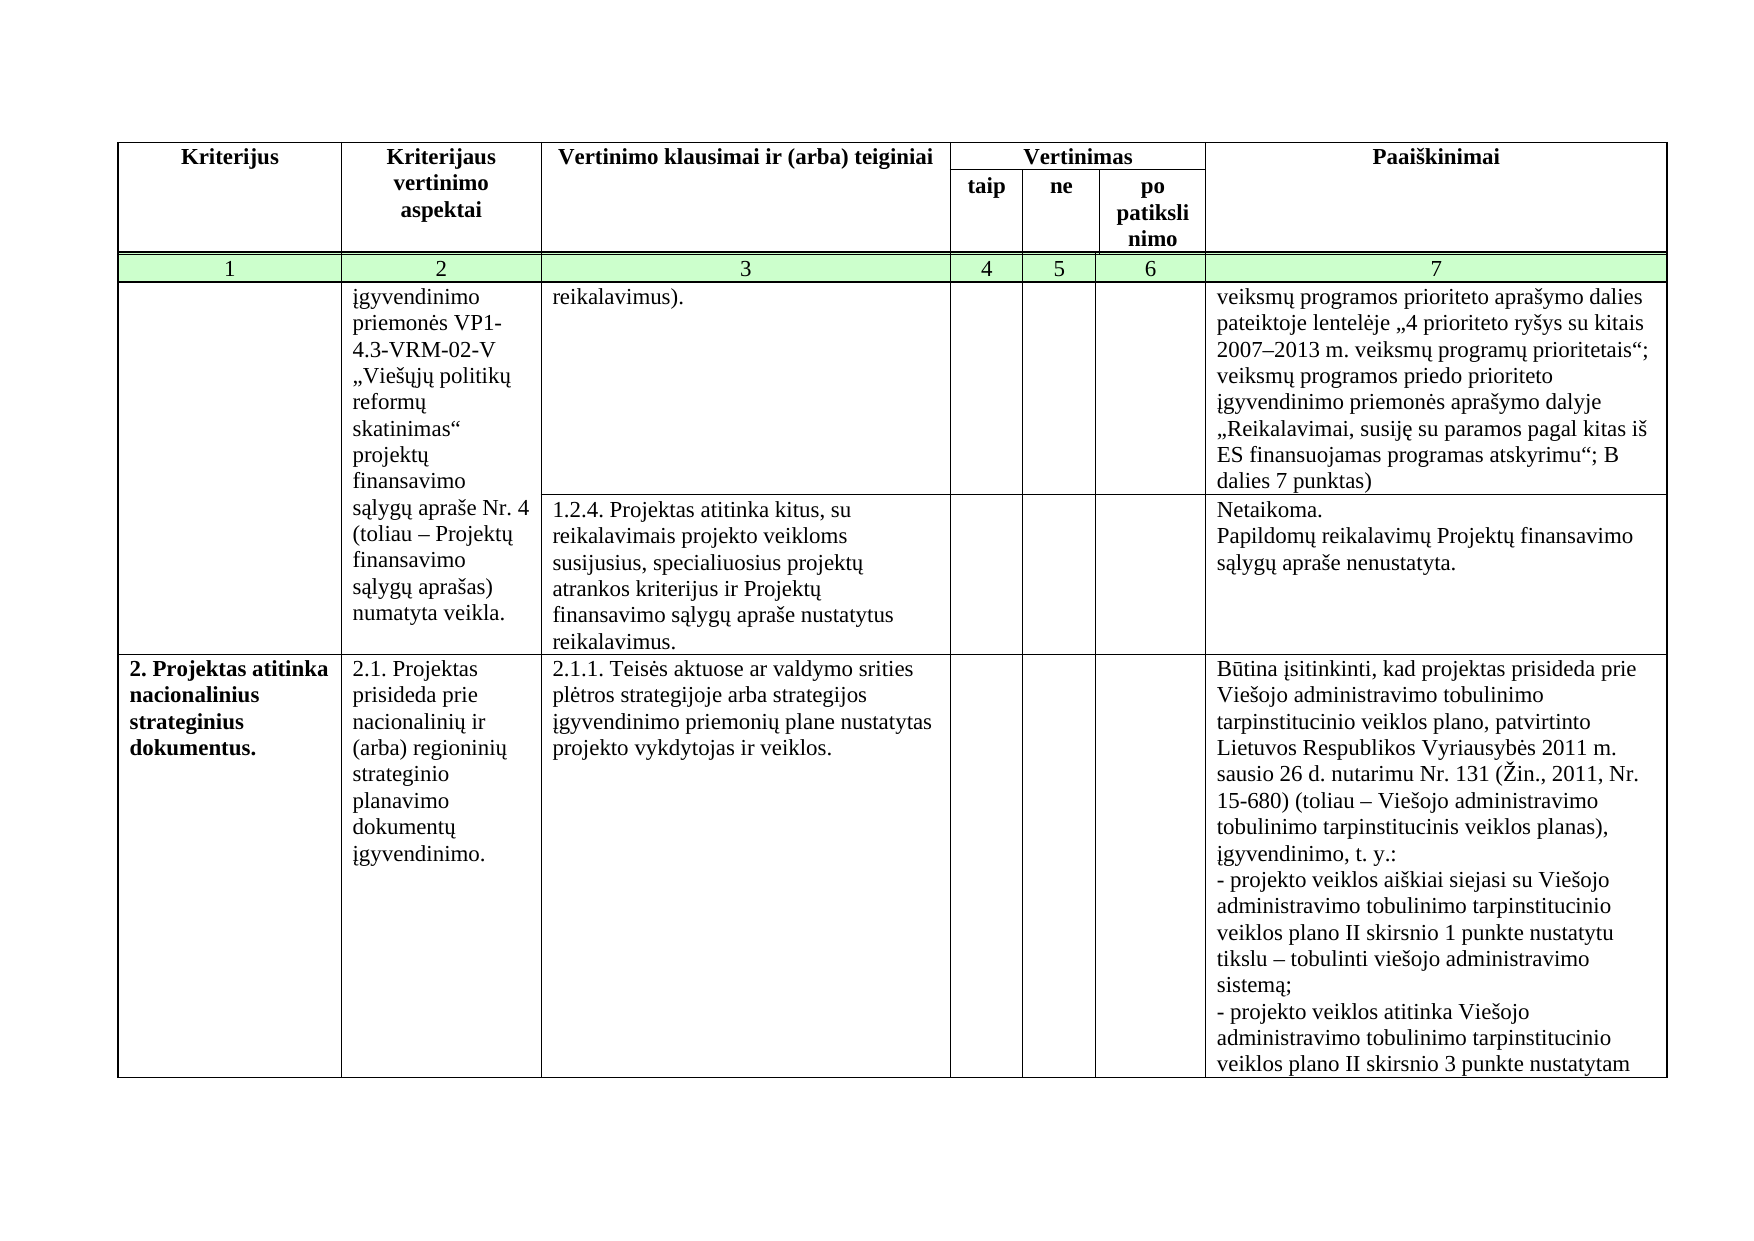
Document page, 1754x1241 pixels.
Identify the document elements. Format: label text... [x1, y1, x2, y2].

table_cell [119, 283, 341, 654]
table_cell [1023, 655, 1095, 1077]
table_cell [1023, 495, 1095, 654]
table_cell įgyvendinimo priemonės VP1-4.3-VRM-02-V „Viešųjų politikų reformų skatinimas“ projektų finansavimo sąlygų apraše Nr. 4 (toliau – Projektų finansavimo sąlygų aprašas) numatyta veikla. [342, 283, 541, 654]
table_cell [1023, 283, 1095, 494]
table_cell taip [951, 170, 1022, 251]
table_cell [951, 283, 1022, 494]
table_cell 2 [342, 255, 541, 281]
table_cell 2.1.1. Teisės aktuose ar valdymo srities plėtros strategijoje arba strategijos įgyvendinimo priemonių plane nustatytas projekto vykdytojas ir veiklos. [542, 655, 950, 1077]
table_cell 1.2.4. Projektas atitinka kitus, su reikalavimais projekto veikloms susijusius, specialiuosius projektų atrankos kriterijus ir Projektų finansavimo sąlygų apraše nustatytus reikalavimus. [542, 495, 950, 654]
table_cell 6 [1096, 255, 1205, 281]
table_cell po patikslinimo [1100, 170, 1205, 251]
table_cell [1096, 283, 1205, 494]
table_header Vertinimas [951, 143, 1205, 169]
table_header Paaiškinimai [1206, 143, 1666, 251]
table_cell [1096, 495, 1205, 654]
table_header Vertinimo klausimai ir (arba) teiginiai [542, 143, 950, 251]
table_cell Būtina įsitinkinti, kad projektas prisideda prie Viešojo administravimo tobulinimo tarpinstitucinio veiklos plano, patvirtinto Lietuvos Respublikos Vyriausybės 2011 m. sausio 26 d. nutarimu Nr. 131 (Žin., 2011, Nr. 15-680) (toliau – Viešojo administravimo tobulinimo tarpinstitucinis veiklos planas), įgyvendinimo, t. y.: - projekto veiklos aiškiai siejasi su Viešojo administravimo tobulinimo tarpinstitucinio veiklos plano II skirsnio 1 punkte nustatytu tikslu – tobulinti viešojo administravimo sistemą; - projekto veiklos atitinka Viešojo administravimo tobulinimo tarpinstitucinio veiklos plano II skirsnio 3 punkte nustatytam [1206, 655, 1666, 1077]
table_cell 4 [951, 255, 1022, 281]
table_cell veiksmų programos prioriteto aprašymo dalies pateiktoje lentelėje „4 prioriteto ryšys su kitais 2007–2013 m. veiksmų programų prioritetais“; veiksmų programos priedo prioriteto įgyvendinimo priemonės aprašymo dalyje „Reikalavimai, susiję su paramos pagal kitas iš ES finansuojamas programas atskyrimu“; B dalies 7 punktas) [1206, 283, 1666, 494]
table_cell [951, 655, 1022, 1077]
table_header Kriterijaus vertinimo aspektai [342, 143, 541, 251]
table_cell 2. Projektas atitinka nacionalinius strateginius dokumentus. [119, 655, 341, 1077]
table_cell 1 [119, 255, 341, 281]
table_header Kriterijus [119, 143, 341, 251]
table_cell [951, 495, 1022, 654]
table_cell [1096, 655, 1205, 1077]
table_cell 3 [542, 255, 950, 281]
table_cell 5 [1023, 255, 1095, 281]
table_cell ne [1023, 170, 1099, 251]
table_cell reikalavimus). [542, 283, 950, 494]
table_cell Netaikoma. Papildomų reikalavimų Projektų finansavimo sąlygų apraše nenustatyta. [1206, 495, 1666, 654]
table_cell 7 [1206, 255, 1666, 281]
table_cell 2.1. Projektas prisideda prie nacionalinių ir (arba) regioninių strateginio planavimo dokumentų įgyvendinimo. [342, 655, 541, 1077]
